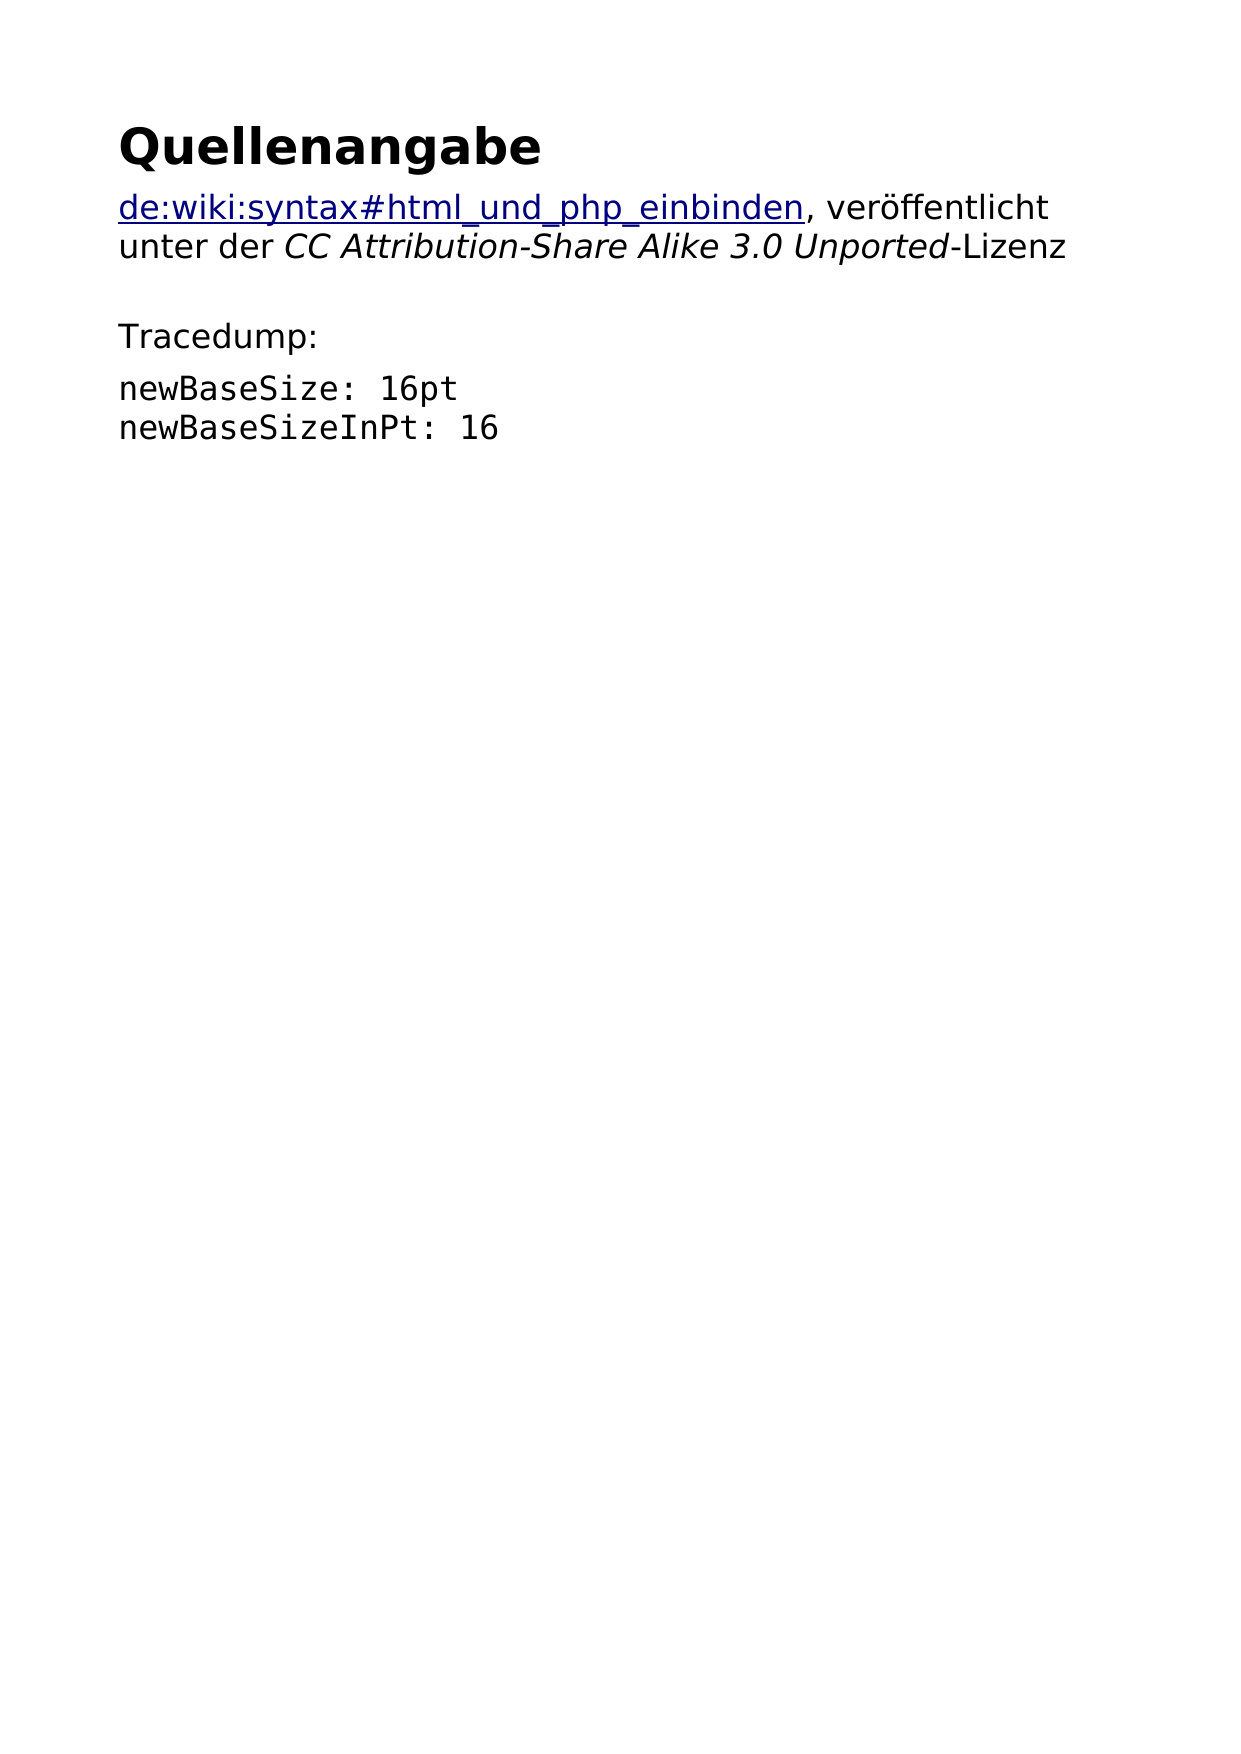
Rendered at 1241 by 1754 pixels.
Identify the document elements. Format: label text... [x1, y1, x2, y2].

subtitle Quellenangabe [118, 118, 1122, 176]
text newBaseSize: 16pt newBaseSizeInPt: 16 [118, 369, 1122, 447]
text de:wiki:syntax#html_und_php_einbinden, veröffentlicht unter der CC Attribution-Share Alike 3.0 Unported-Lizenz [118, 189, 1122, 267]
text Tracedump: [118, 279, 1122, 357]
